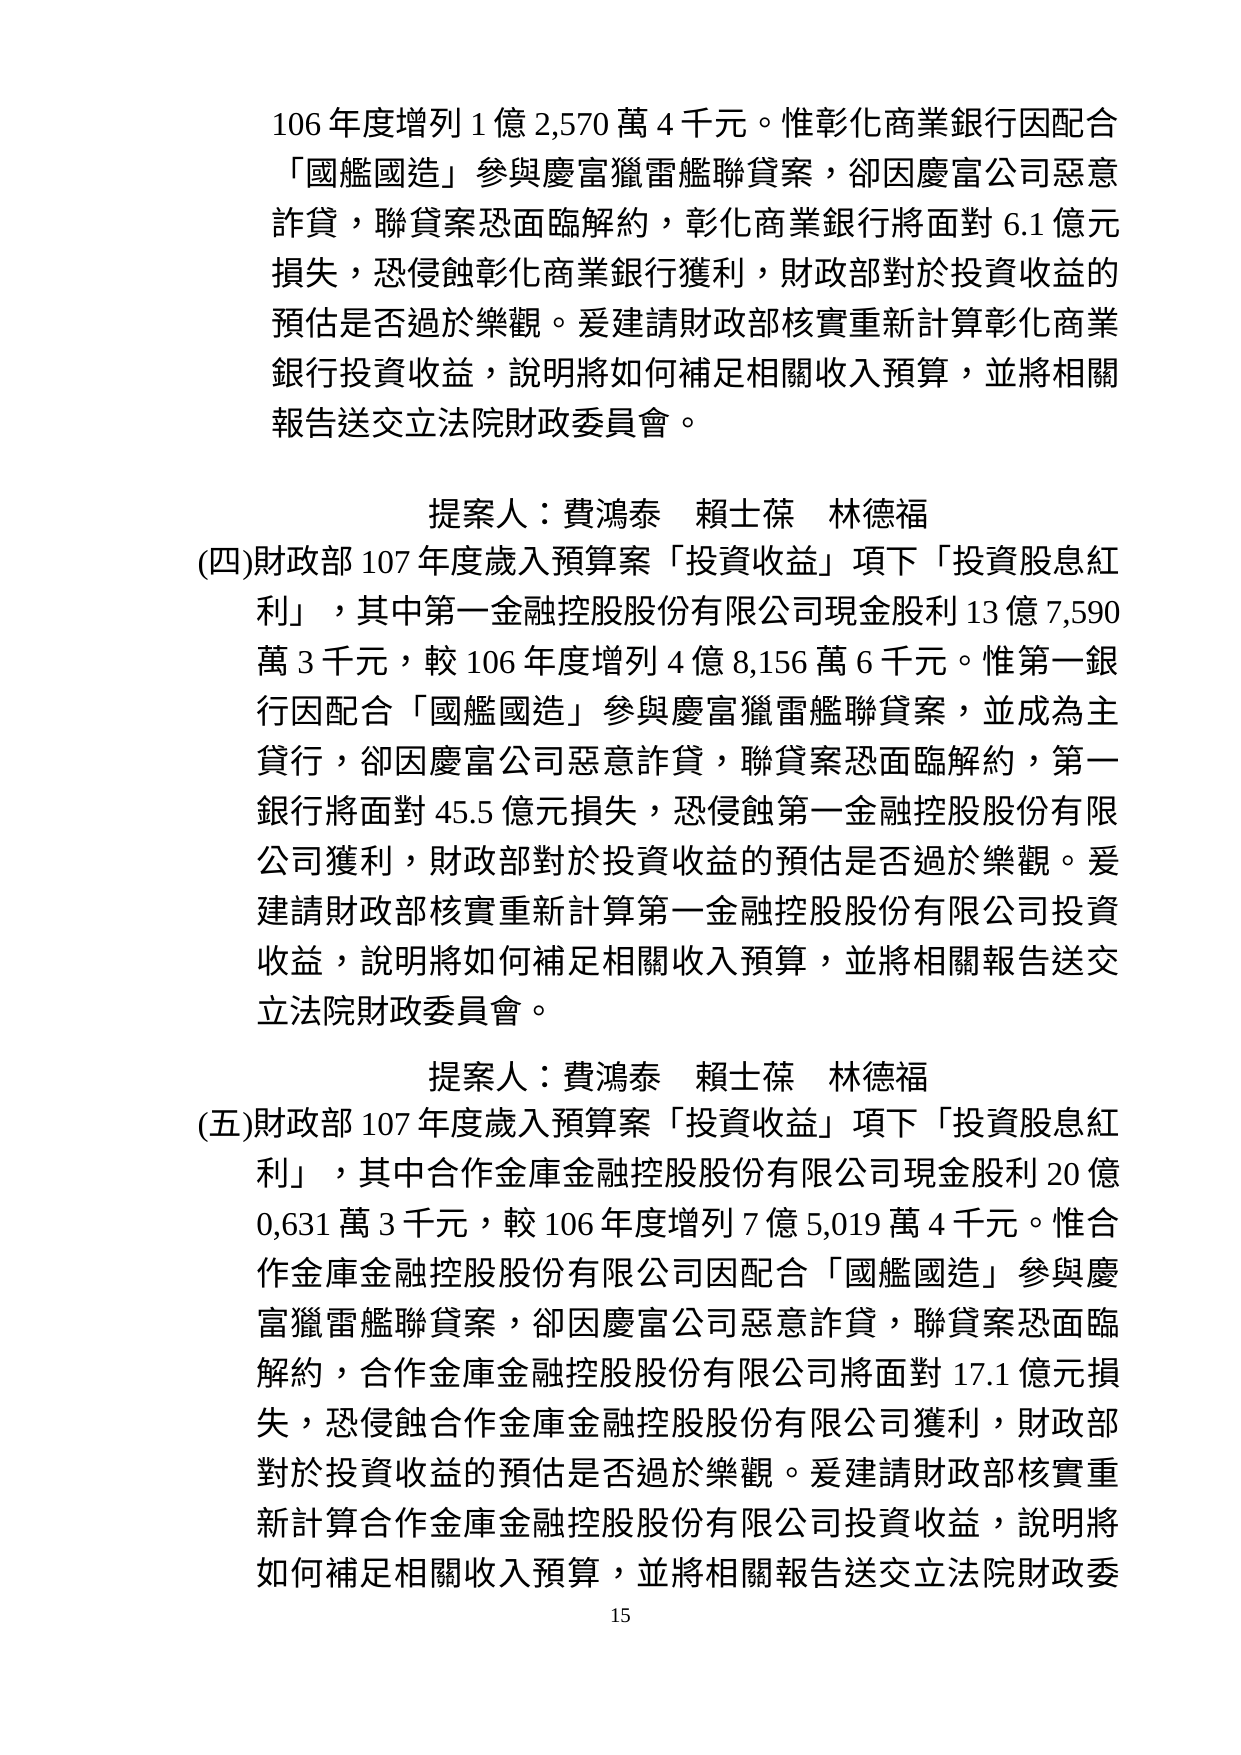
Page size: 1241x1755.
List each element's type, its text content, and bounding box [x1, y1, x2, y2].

text 提案人：費鴻泰 賴士葆 林德福 [300, 471, 1120, 533]
text (四)財政部107年度歲入預算案「投資收益」項下「投資股息紅利」，其中第一金融控股股份有限公司現金股利13億7,590萬3千元，較106年度增列4億8,156萬6千元。惟第一銀行因配合「國艦國造」參與慶富獵雷艦聯貸案，並成為主貸行，卻因慶富公司惡意詐貸，聯貸案恐面臨解約，第一銀行將面對45.5億元損失，恐侵蝕第一金融控股股份有限公司獲利，財政部對於投資收益的預估是否過於樂觀。爰建請財政部核實重新計算第一金融控股股份有限公司投資收益，說明將如何補足相關收入預算，並將相關報告送交立法院財政委員會。 [197, 533, 1120, 1033]
text (五)財政部107年度歲入預算案「投資收益」項下「投資股息紅利」，其中合作金庫金融控股股份有限公司現金股利20億0,631萬3千元，較106年度增列7億5,019萬4千元。惟合作金庫金融控股股份有限公司因配合「國艦國造」參與慶富獵雷艦聯貸案，卻因慶富公司惡意詐貸，聯貸案恐面臨解約，合作金庫金融控股股份有限公司將面對17.1億元損失，恐侵蝕合作金庫金融控股股份有限公司獲利，財政部對於投資收益的預估是否過於樂觀。爰建請財政部核實重新計算合作金庫金融控股股份有限公司投資收益，說明將如何補足相關收入預算，並將相關報告送交立法院財政委 [197, 1096, 1120, 1596]
text 提案人：費鴻泰 賴士葆 林德福 [300, 1033, 1120, 1096]
text 106年度增列1億2,570萬4千元。惟彰化商業銀行因配合「國艦國造」參與慶富獵雷艦聯貸案，卻因慶富公司惡意詐貸，聯貸案恐面臨解約，彰化商業銀行將面對6.1億元損失，恐侵蝕彰化商業銀行獲利，財政部對於投資收益的預估是否過於樂觀。爰建請財政部核實重新計算彰化商業銀行投資收益，說明將如何補足相關收入預算，並將相關報告送交立法院財政委員會。 [198, 96, 1120, 446]
